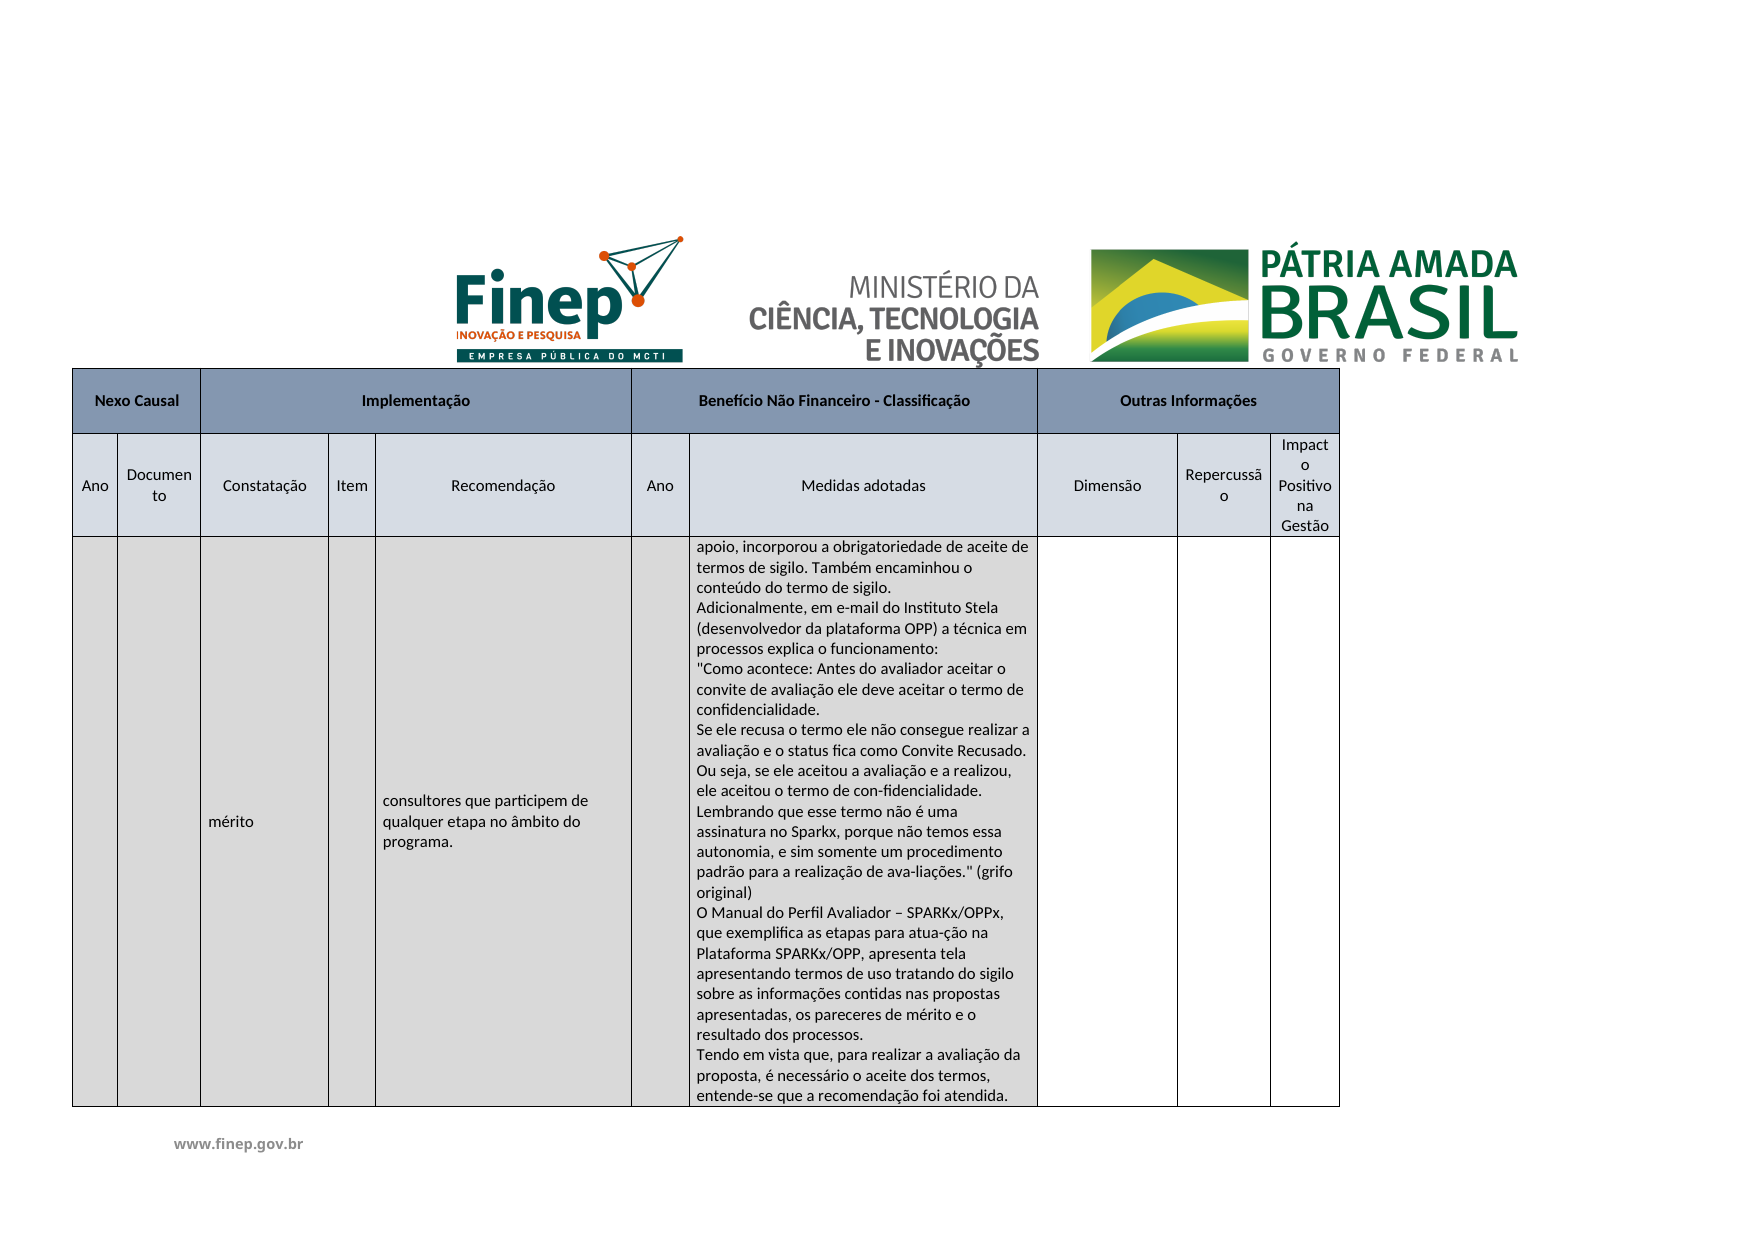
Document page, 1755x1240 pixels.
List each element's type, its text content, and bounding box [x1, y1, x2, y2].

table_cell [118, 537, 200, 1106]
table_header Nexo Causal [73, 369, 200, 433]
table_cell Dimensão [1038, 434, 1177, 536]
table_cell [1178, 537, 1270, 1106]
table_cell Item [329, 434, 375, 536]
table_cell [1271, 537, 1339, 1106]
table_cell Constatação [201, 434, 328, 536]
table_cell mérito [201, 537, 328, 1106]
table_cell Medidas adotadas [690, 434, 1037, 536]
table_cell consultores que participem de qualquer etapa no âmbito do programa. [376, 537, 631, 1106]
table_cell [329, 537, 375, 1106]
table_cell [1038, 537, 1177, 1106]
table_cell Repercussão [1178, 434, 1270, 536]
table_cell apoio, incorporou a obrigatoriedade de aceite de termos de sigilo. Também encaminhou o conteúdo do termo de sigilo. Adicionalmente, em e-mail do Instituto Stela (desenvolvedor da plataforma OPP) a técnica em processos explica o funcionamento: "Como acontece: Antes do avaliador aceitar o convite de avaliação ele deve aceitar o termo de confidencialidade. Se ele recusa o termo ele não consegue realizar a avaliação e o status fica como Convite Recusado. Ou seja, se ele aceitou a avaliação e a realizou, ele aceitou o termo de con-fidencialidade. Lembrando que esse termo não é uma assinatura no Sparkx, porque não temos essa autonomia, e sim somente um procedimento padrão para a realização de ava-liações." (grifo original) O Manual do Perfil Avaliador – SPARKx/OPPx, que exemplifica as etapas para atua-ção na Plataforma SPARKx/OPP, apresenta tela apresentando termos de uso tratando do sigilo sobre as informações contidas nas propostas apresentadas, os pareceres de mérito e o resultado dos processos. Tendo em vista que, para realizar a avaliação da proposta, é necessário o aceite dos termos, entende-se que a recomendação foi atendida. [690, 537, 1037, 1106]
table_cell Recomendação [376, 434, 631, 536]
table_cell Impacto Positivo na Gestão [1271, 434, 1339, 536]
table_cell Documento [118, 434, 200, 536]
table_header Benefício Não Financeiro - Classificação [632, 369, 1037, 433]
table_cell Ano [632, 434, 689, 536]
table_header Outras Informações [1038, 369, 1339, 433]
table_cell Ano [73, 434, 117, 536]
table_header Implementação [201, 369, 631, 433]
table_cell [73, 537, 117, 1106]
table_cell [632, 537, 689, 1106]
